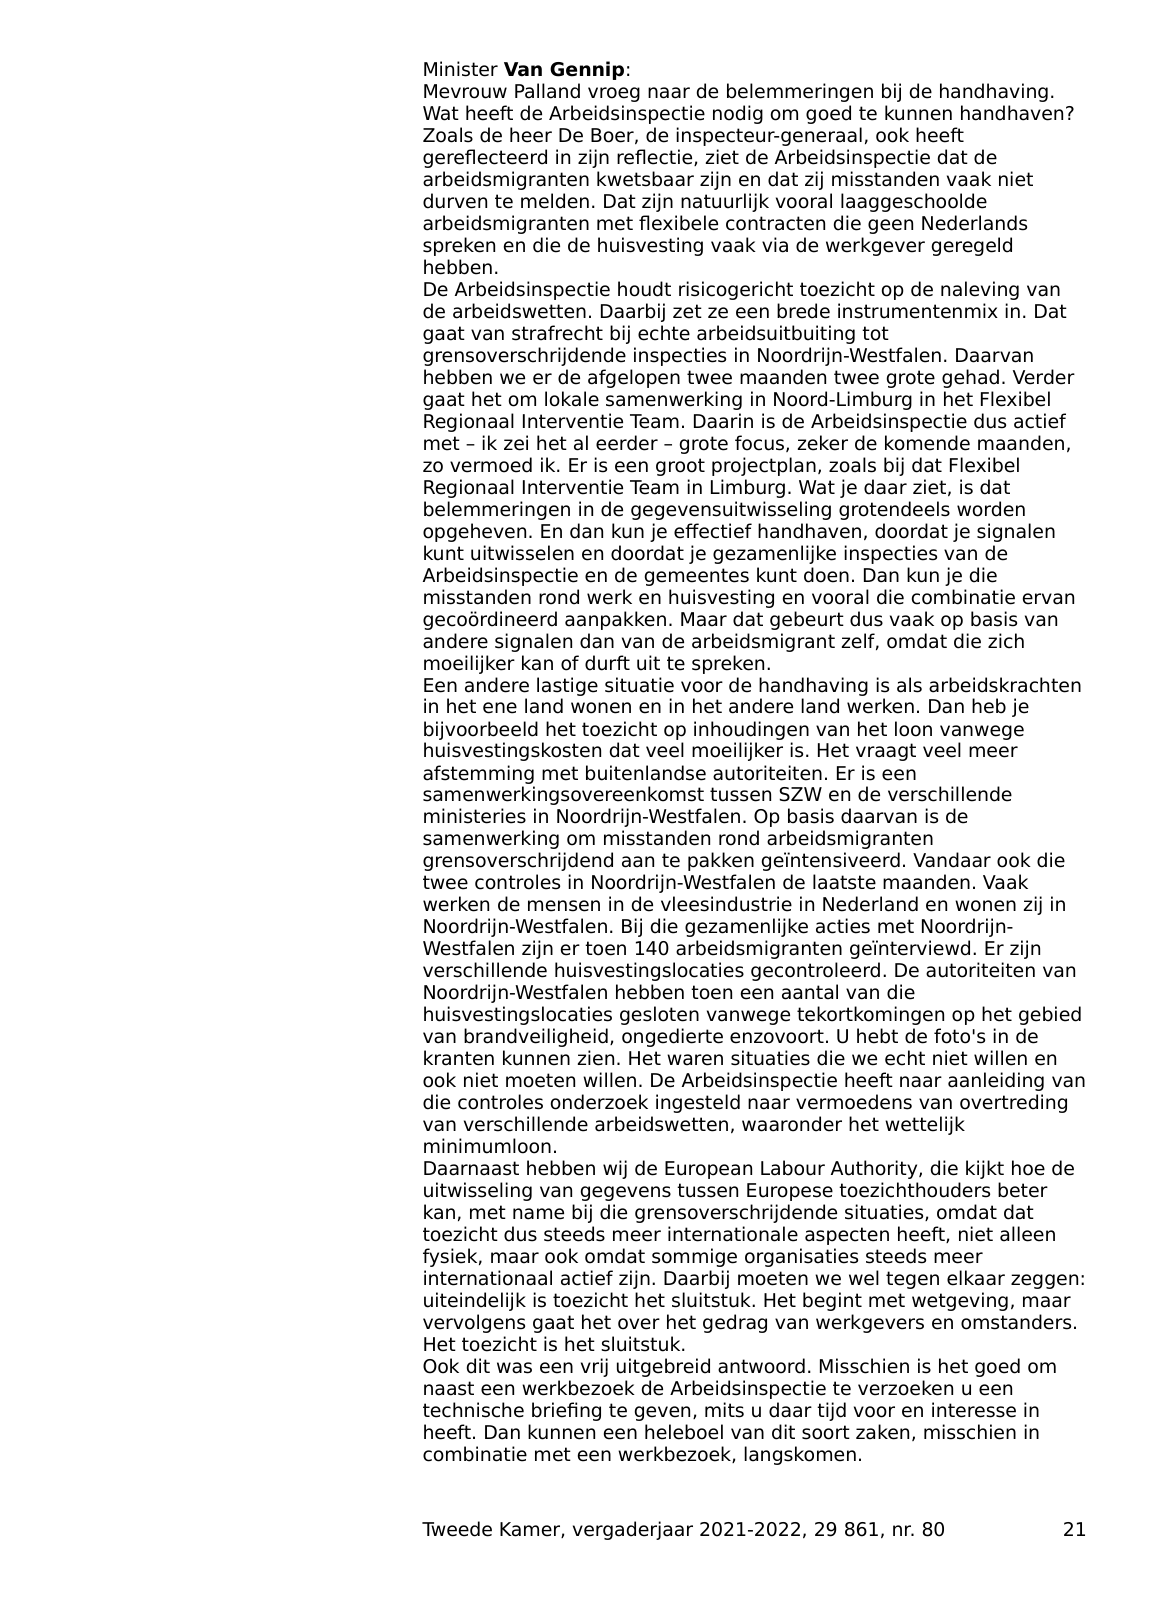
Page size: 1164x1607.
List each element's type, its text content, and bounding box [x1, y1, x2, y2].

text Daarnaast hebben wij de European Labour Authority, die kijkt hoe de uitwisseling van gegevens tussen Europese toezichthouders beter kan, met name bij die grensoverschrijdende situaties, omdat dat toezicht dus steeds meer internationale aspecten heeft, niet alleen fysiek, maar ook omdat sommige organisaties steeds meer internationaal actief zijn. Daarbij moeten we wel tegen elkaar zeggen: uiteindelijk is toezicht het sluitstuk. Het begint met wetgeving, maar vervolgens gaat het over het gedrag van werkgevers en omstanders. Het toezicht is het sluitstuk. [422, 1158, 1087, 1356]
text Ook dit was een vrij uitgebreid antwoord. Misschien is het goed om naast een werkbezoek de Arbeidsinspectie te verzoeken u een technische briefing te geven, mits u daar tijd voor en interesse in heeft. Dan kunnen een heleboel van dit soort zaken, misschien in combinatie met een werkbezoek, langskomen. [422, 1356, 1087, 1466]
text Een andere lastige situatie voor de handhaving is als arbeidskrachten in het ene land wonen en in het andere land werken. Dan heb je bijvoorbeeld het toezicht op inhoudingen van het loon vanwege huisvestingskosten dat veel moeilijker is. Het vraagt veel meer afstemming met buitenlandse autoriteiten. Er is een samenwerkingsovereenkomst tussen SZW en de verschillende ministeries in Noordrijn-Westfalen. Op basis daarvan is de samenwerking om misstanden rond arbeidsmigranten grensoverschrijdend aan te pakken geïntensiveerd. Vandaar ook die twee controles in Noordrijn-Westfalen de laatste maanden. Vaak werken de mensen in de vleesindustrie in Nederland en wonen zij in Noordrijn-Westfalen. Bij die gezamenlijke acties met Noordrijn-Westfalen zijn er toen 140 arbeidsmigranten geïnterviewd. Er zijn verschillende huisvestingslocaties gecontroleerd. De autoriteiten van Noordrijn-Westfalen hebben toen een aantal van die huisvestingslocaties gesloten vanwege tekortkomingen op het gebied van brandveiligheid, ongedierte enzovoort. U hebt de foto's in de kranten kunnen zien. Het waren situaties die we echt niet willen en ook niet moeten willen. De Arbeidsinspectie heeft naar aanleiding van die controles onderzoek ingesteld naar vermoedens van overtreding van verschillende arbeidswetten, waaronder het wettelijk minimumloon. [422, 674, 1087, 1158]
text Mevrouw Palland vroeg naar de belemmeringen bij de handhaving. Wat heeft de Arbeidsinspectie nodig om goed te kunnen handhaven? Zoals de heer De Boer, de inspecteur-generaal, ook heeft gereflecteerd in zijn reflectie, ziet de Arbeidsinspectie dat de arbeidsmigranten kwetsbaar zijn en dat zij misstanden vaak niet durven te melden. Dat zijn natuurlijk vooral laaggeschoolde arbeidsmigranten met flexibele contracten die geen Nederlands spreken en die de huisvesting vaak via de werkgever geregeld hebben. [422, 81, 1087, 279]
text Minister Van Gennip: [422, 59, 1087, 81]
text De Arbeidsinspectie houdt risicogericht toezicht op de naleving van de arbeidswetten. Daarbij zet ze een brede instrumentenmix in. Dat gaat van strafrecht bij echte arbeidsuitbuiting tot grensoverschrijdende inspecties in Noordrijn-Westfalen. Daarvan hebben we er de afgelopen twee maanden twee grote gehad. Verder gaat het om lokale samenwerking in Noord-Limburg in het Flexibel Regionaal Interventie Team. Daarin is de Arbeidsinspectie dus actief met – ik zei het al eerder – grote focus, zeker de komende maanden, zo vermoed ik. Er is een groot projectplan, zoals bij dat Flexibel Regionaal Interventie Team in Limburg. Wat je daar ziet, is dat belemmeringen in de gegevensuitwisseling grotendeels worden opgeheven. En dan kun je effectief handhaven, doordat je signalen kunt uitwisselen en doordat je gezamenlijke inspecties van de Arbeidsinspectie en de gemeentes kunt doen. Dan kun je die misstanden rond werk en huisvesting en vooral die combinatie ervan gecoördineerd aanpakken. Maar dat gebeurt dus vaak op basis van andere signalen dan van de arbeidsmigrant zelf, omdat die zich moeilijker kan of durft uit te spreken. [422, 279, 1087, 674]
